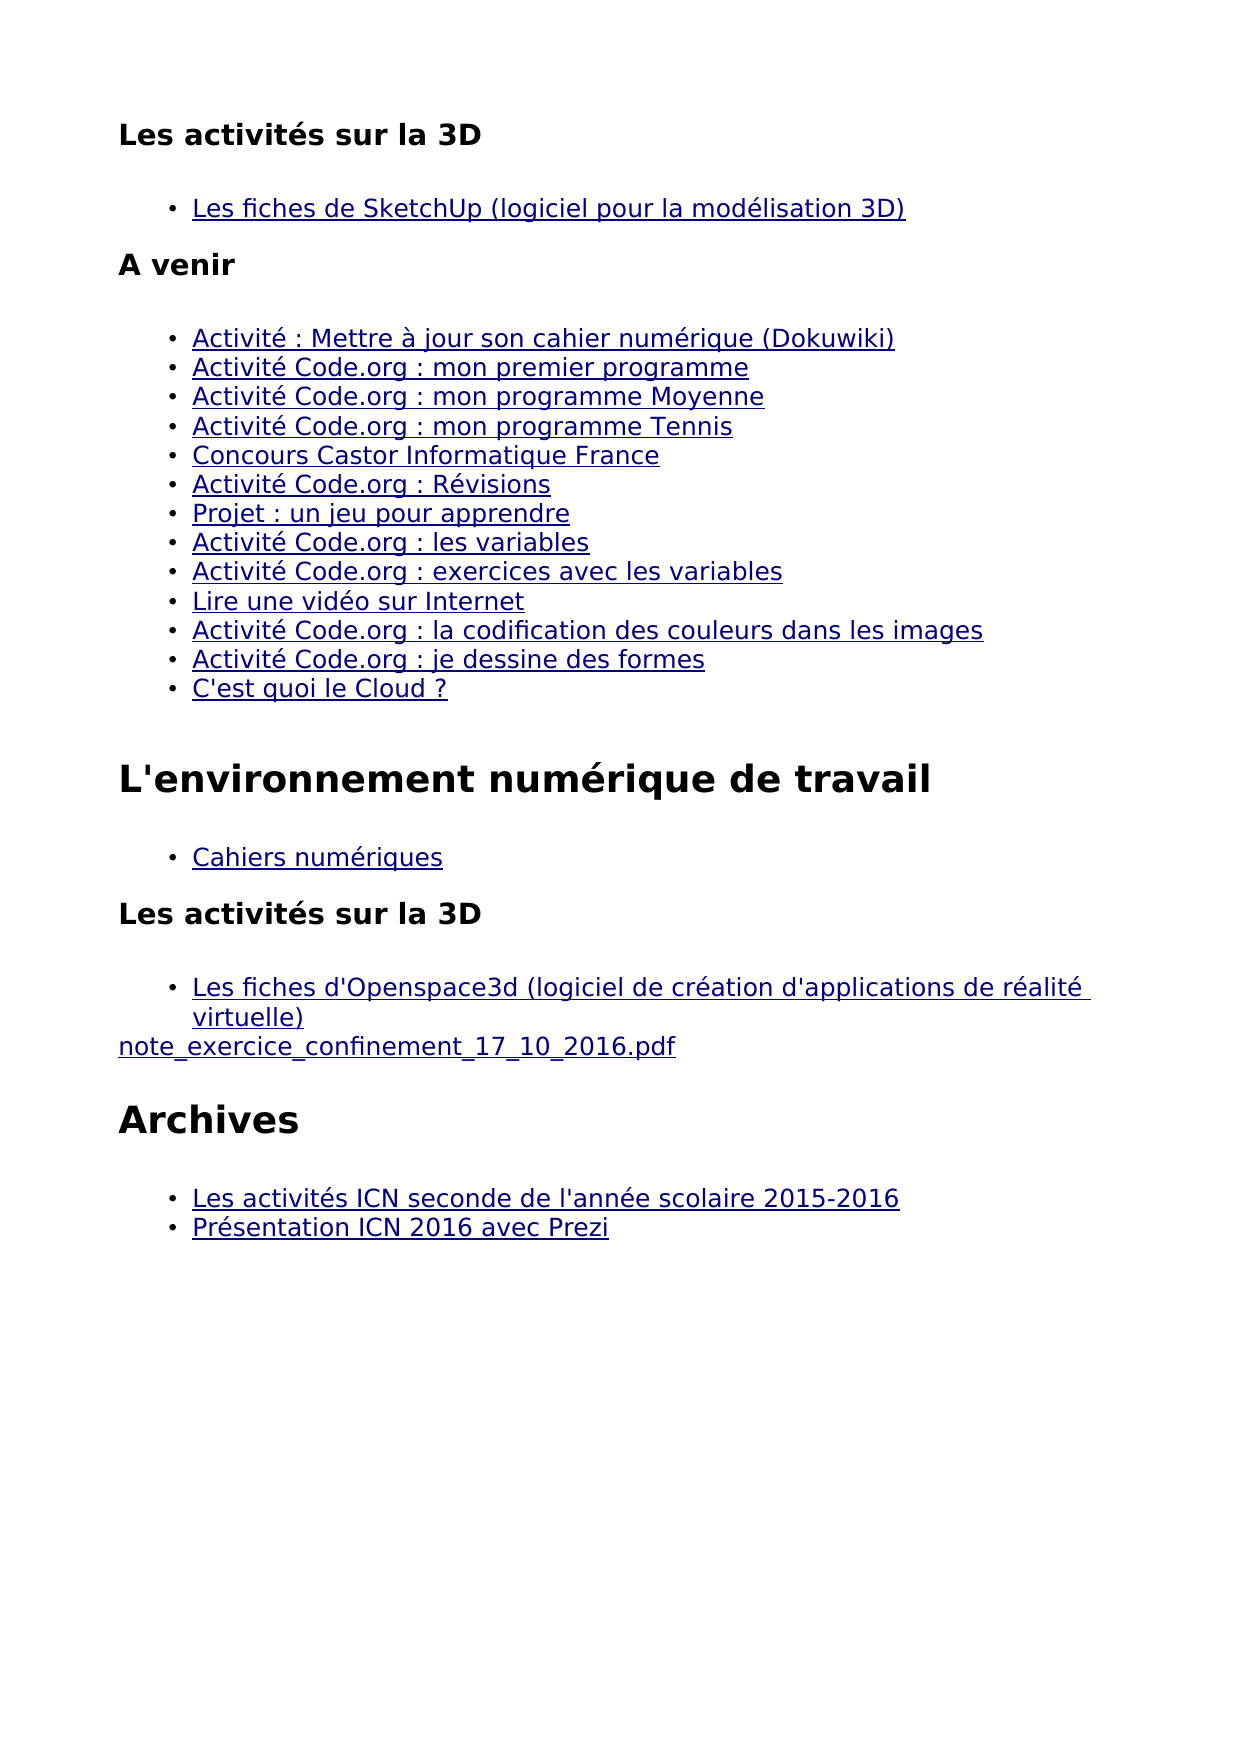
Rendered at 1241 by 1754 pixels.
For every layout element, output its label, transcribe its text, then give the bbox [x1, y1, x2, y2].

subtitle A venir [118, 248, 1122, 282]
list Cahiers numériques [177, 843, 1122, 873]
list Activité Code.org : les variables [177, 528, 1122, 557]
list Activité : Mettre à jour son cahier numérique (Dokuwiki) [177, 324, 1122, 353]
text note_exercice_confinement_17_10_2016.pdf [118, 1032, 1122, 1061]
list Activité Code.org : exercices avec les variables [177, 557, 1122, 587]
list Lire une vidéo sur Internet [177, 587, 1122, 616]
list Activité Code.org : mon programme Tennis [177, 412, 1122, 441]
list Activité Code.org : mon programme Moyenne [177, 382, 1122, 412]
list Les activités ICN seconde de l'année scolaire 2015-2016 [177, 1184, 1122, 1213]
list Activité Code.org : mon premier programme [177, 353, 1122, 382]
subtitle Archives [118, 1098, 1122, 1142]
list Activité Code.org : la codification des couleurs dans les images [177, 616, 1122, 645]
list Concours Castor Informatique France [177, 441, 1122, 470]
list Activité Code.org : je dessine des formes [177, 645, 1122, 674]
list Présentation ICN 2016 avec Prezi [177, 1213, 1122, 1242]
list Projet : un jeu pour apprendre [177, 499, 1122, 528]
subtitle Les activités sur la 3D [118, 118, 1122, 152]
list Activité Code.org : Révisions [177, 470, 1122, 499]
subtitle Les activités sur la 3D [118, 898, 1122, 932]
subtitle L'environnement numérique de travail [118, 758, 1122, 801]
list C'est quoi le Cloud ? [177, 674, 1122, 703]
list Les fiches d'Openspace3d (logiciel de création d'applications de réalité virtuelle) [177, 973, 1122, 1032]
list Les fiches de SketchUp (logiciel pour la modélisation 3D) [177, 194, 1122, 223]
